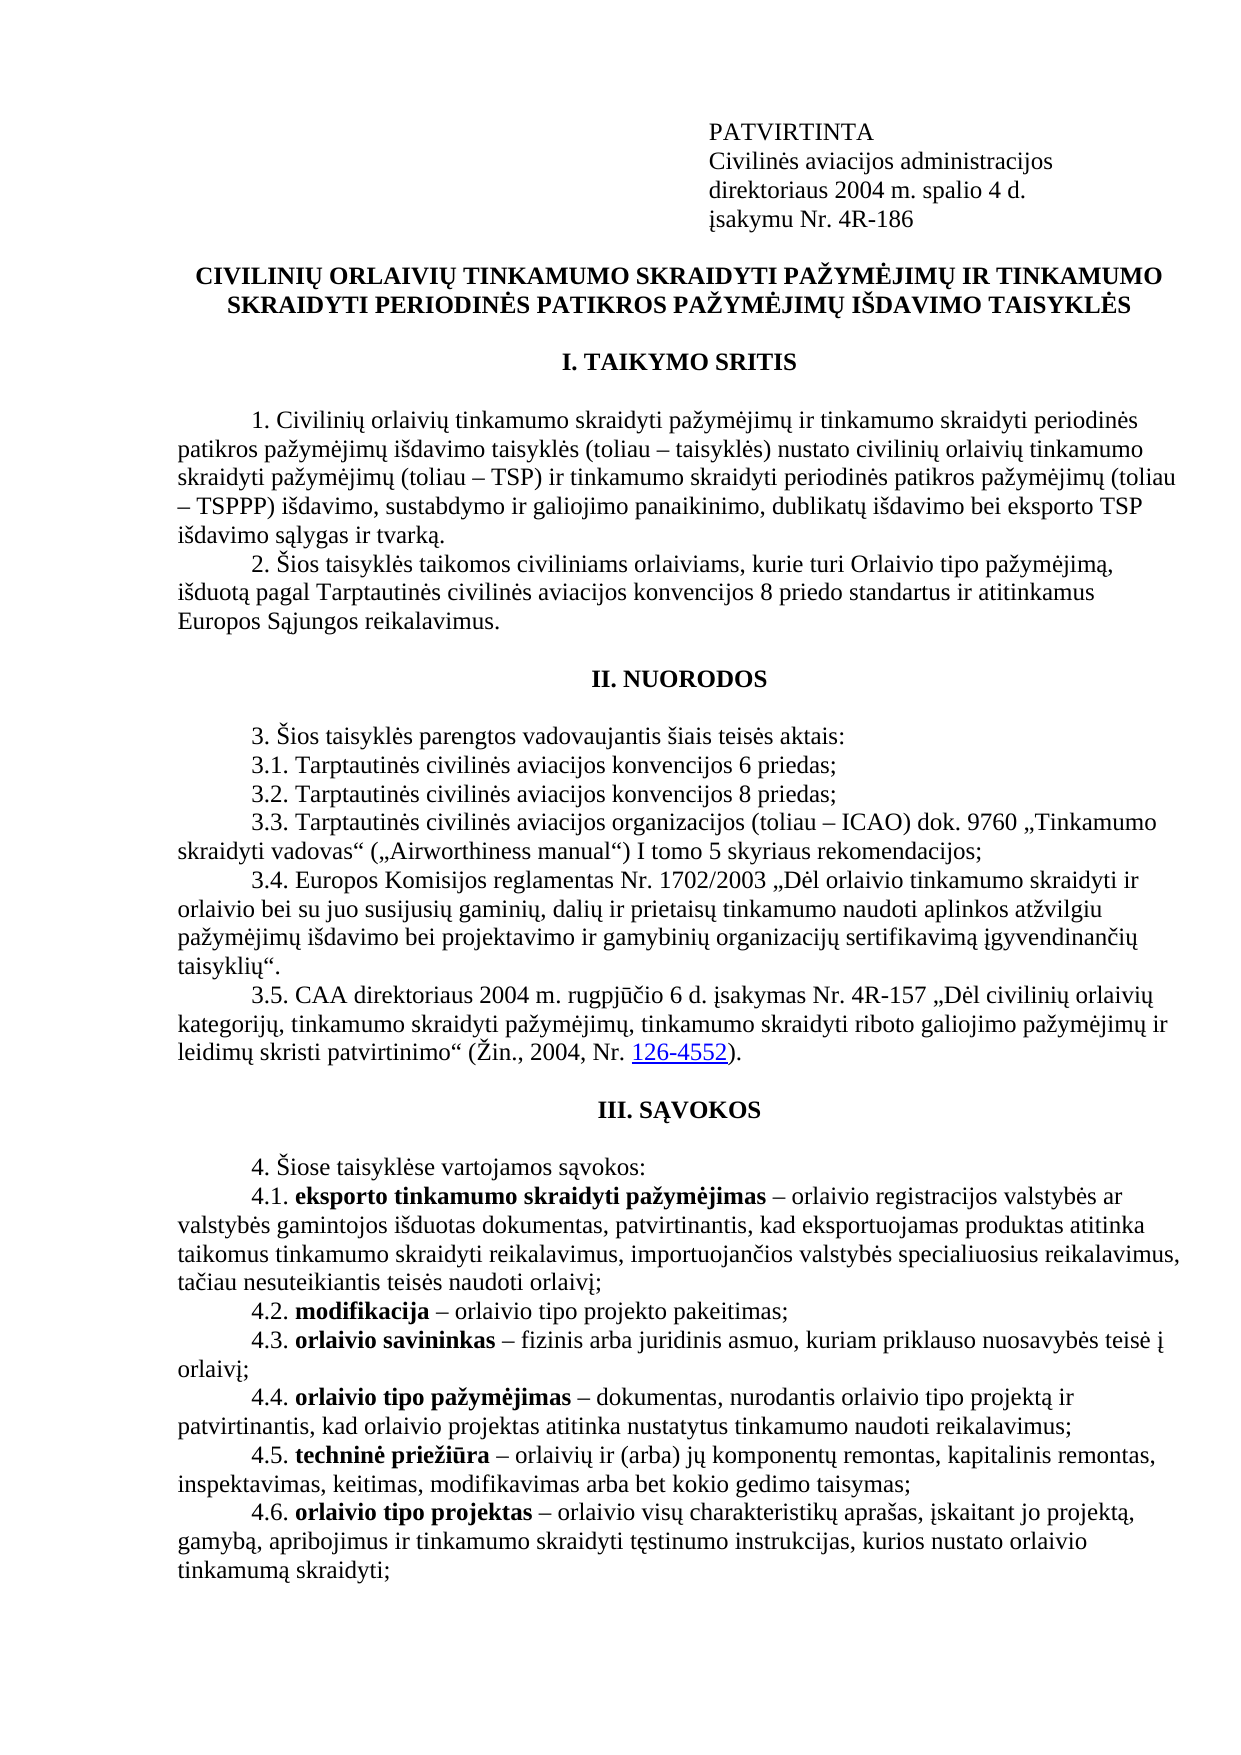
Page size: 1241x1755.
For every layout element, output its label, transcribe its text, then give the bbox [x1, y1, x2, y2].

text 4. Šiose taisyklėse vartojamos sąvokos: [177, 1152, 1181, 1181]
text 3.3. Tarptautinės civilinės aviacijos organizacijos (toliau – ICAO) dok. 9760 „Tinkamumo skraidyti vadovas“ („Airworthiness manual“) I tomo 5 skyriaus rekomendacijos; [177, 807, 1181, 865]
text 3.5. CAA direktoriaus 2004 m. rugpjūčio 6 d. įsakymas Nr. 4R-157 „Dėl civilinių orlaivių kategorijų, tinkamumo skraidyti pažymėjimų, tinkamumo skraidyti riboto galiojimo pažymėjimų ir leidimų skristi patvirtinimo“ (Žin., 2004, Nr. 126-4552). [177, 980, 1181, 1066]
text 1. Civilinių orlaivių tinkamumo skraidyti pažymėjimų ir tinkamumo skraidyti periodinės patikros pažymėjimų išdavimo taisyklės (toliau – taisyklės) nustato civilinių orlaivių tinkamumo skraidyti pažymėjimų (toliau – TSP) ir tinkamumo skraidyti periodinės patikros pažymėjimų (toliau – TSPPP) išdavimo, sustabdymo ir galiojimo panaikinimo, dublikatų išdavimo bei eksporto TSP išdavimo sąlygas ir tvarką. [177, 405, 1181, 549]
text I. Taikymo sritis [177, 347, 1181, 376]
text 3.1. Tarptautinės civilinės aviacijos konvencijos 6 priedas; [177, 750, 1181, 779]
text direktoriaus 2004 m. spalio 4 d. [177, 175, 1181, 204]
text 4.6. orlaivio tipo projektas – orlaivio visų charakteristikų aprašas, įskaitant jo projektą, gamybą, apribojimus ir tinkamumo skraidyti tęstinumo instrukcijas, kurios nustato orlaivio tinkamumą skraidyti; [177, 1497, 1181, 1584]
text 3.2. Tarptautinės civilinės aviacijos konvencijos 8 priedas; [177, 779, 1181, 807]
text įsakymu Nr. 4R-186 [177, 204, 1181, 232]
text 4.3. orlaivio savininkas – fizinis arba juridinis asmuo, kuriam priklauso nuosavybės teisė į orlaivį; [177, 1325, 1181, 1382]
text 3.4. Europos Komisijos reglamentas Nr. 1702/2003 „Dėl orlaivio tinkamumo skraidyti ir orlaivio bei su juo susijusių gaminių, dalių ir prietaisų tinkamumo naudoti aplinkos atžvilgiu pažymėjimų išdavimo bei projektavimo ir gamybinių organizacijų sertifikavimą įgyvendinančių taisyklių“. [177, 865, 1181, 980]
text PATVIRTINTA [177, 117, 1181, 146]
text 4.2. modifikacija – orlaivio tipo projekto pakeitimas; [177, 1296, 1181, 1325]
text 4.4. orlaivio tipo pažymėjimas – dokumentas, nurodantis orlaivio tipo projektą ir patvirtinantis, kad orlaivio projektas atitinka nustatytus tinkamumo naudoti reikalavimus; [177, 1382, 1181, 1440]
text Civilinės aviacijos administracijos [177, 146, 1181, 175]
text II. Nuorodos [177, 664, 1181, 692]
text 3. Šios taisyklės parengtos vadovaujantis šiais teisės aktais: [177, 721, 1181, 750]
text 2. Šios taisyklės taikomos civiliniams orlaiviams, kurie turi Orlaivio tipo pažymėjimą, išduotą pagal Tarptautinės civilinės aviacijos konvencijos 8 priedo standartus ir atitinkamus Europos Sąjungos reikalavimus. [177, 549, 1181, 635]
text 4.5. techninė priežiūra – orlaivių ir (arba) jų komponentų remontas, kapitalinis remontas, inspektavimas, keitimas, modifikavimas arba bet kokio gedimo taisymas; [177, 1440, 1181, 1497]
text 4.1. eksporto tinkamumo skraidyti pažymėjimas – orlaivio registracijos valstybės ar valstybės gamintojos išduotas dokumentas, patvirtinantis, kad eksportuojamas produktas atitinka taikomus tinkamumo skraidyti reikalavimus, importuojančios valstybės specialiuosius reikalavimus, tačiau nesuteikiantis teisės naudoti orlaivį; [177, 1181, 1181, 1296]
text CIVILINIŲ ORLAIVIŲ TINKAMUMO SKRAIDYTI PAŽYMĖJIMŲ IR TINKAMUMO SKRAIDYTI PERIODINĖS PATIKROS PAŽYMĖJIMŲ IŠDAVIMO TAISYKLĖS [177, 261, 1181, 319]
text III. SĄVOKOS [177, 1095, 1181, 1124]
